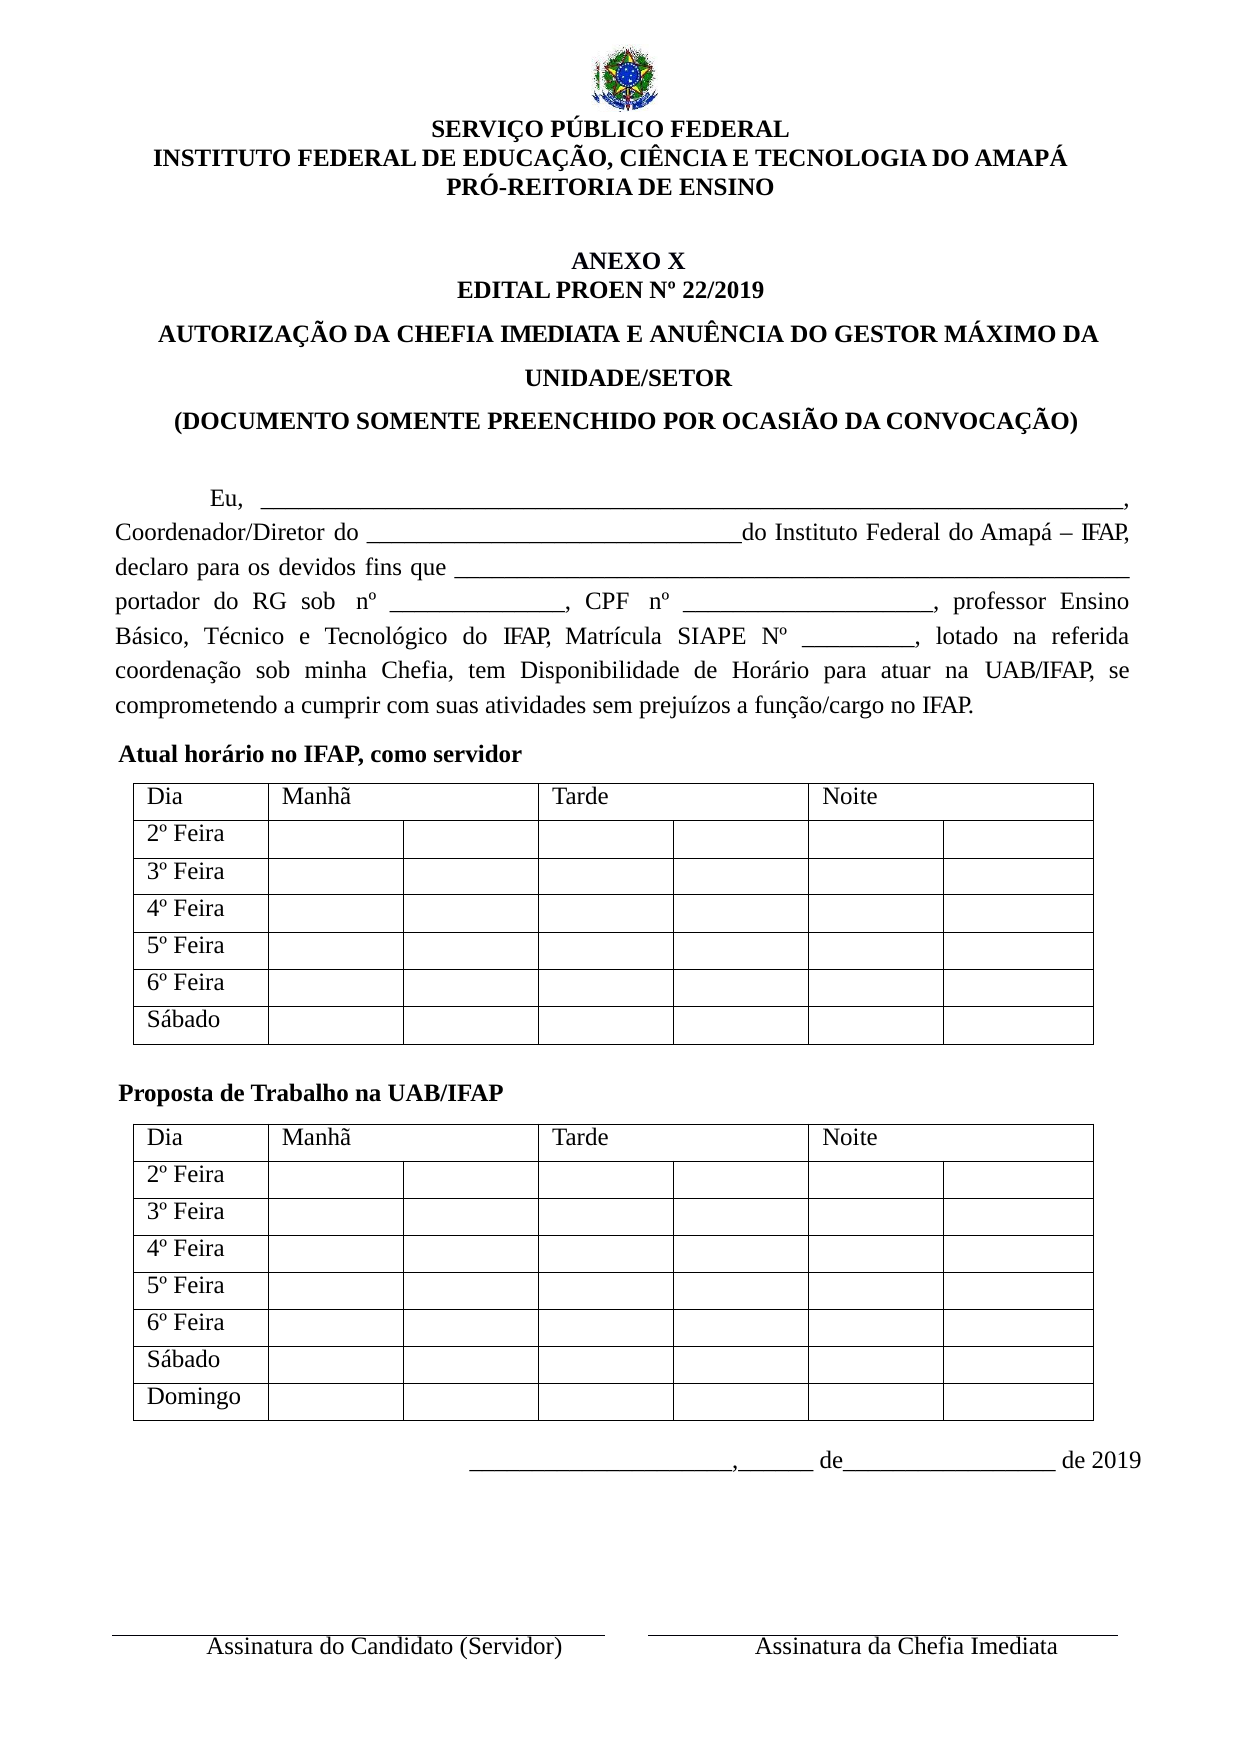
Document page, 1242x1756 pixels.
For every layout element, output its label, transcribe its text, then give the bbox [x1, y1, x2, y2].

table_cell [944, 970, 1093, 1006]
text Atual horário no IFAP, como servidor [118, 739, 1171, 768]
table_cell [944, 821, 1093, 858]
table_cell [944, 1384, 1093, 1420]
table_cell [539, 1384, 673, 1420]
table_cell [944, 1347, 1093, 1383]
table_cell [809, 1384, 943, 1420]
table_header Noite [809, 784, 1093, 820]
table_header Manhã [269, 784, 538, 820]
table_cell [404, 1007, 538, 1043]
table_cell [944, 1007, 1093, 1043]
text ANEXO X [87, 246, 1169, 275]
table_cell [269, 1310, 403, 1346]
table_cell [269, 1007, 403, 1043]
table_cell [674, 1199, 808, 1235]
text _____________________,______ de_________________ de 2019 [339, 1445, 1141, 1474]
table_cell [404, 821, 538, 858]
table_cell [539, 821, 673, 858]
table_cell [404, 1347, 538, 1383]
table_cell 2º Feira [134, 1162, 268, 1198]
table_header Assinatura da Chefia Imediata [648, 1636, 1118, 1660]
table_cell [404, 1273, 538, 1308]
table_cell [674, 859, 808, 894]
table_cell [809, 1162, 943, 1198]
table_cell [809, 821, 943, 858]
picture [591, 44, 658, 112]
table_cell [674, 1347, 808, 1383]
text Eu, _____________________________________________________________________, Coordenador/Diretor do ______________________________do Instituto Federal do Amapá – IFAP, declaro para os devidos fins que ______________________________________________________ portador do RG sob nº ______________, CPF nº ____________________, professor Ensino Básico, Técnico e Tecnológico do IFAP, Matrícula SIAPE Nº _________, lotado na referida coordenação sob minha Chefia, tem Disponibilidade de Horário para atuar na UAB/IFAP, se comprometendo a cumprir com suas atividades sem prejuízos a função/cargo no IFAP. [115, 483, 1129, 718]
table_cell [539, 933, 673, 969]
table_cell [944, 1162, 1093, 1198]
table_cell [674, 821, 808, 858]
table_cell [404, 933, 538, 969]
table_cell [269, 933, 403, 969]
table_cell [269, 1236, 403, 1272]
table_cell [674, 1310, 808, 1346]
table_cell [944, 1310, 1093, 1346]
table_header Assinatura do Candidato (Servidor) [112, 1636, 605, 1660]
table_cell [269, 821, 403, 858]
table_cell [674, 1007, 808, 1043]
table_header Noite [809, 1125, 1093, 1161]
table_cell [269, 1347, 403, 1383]
table_header Manhã [269, 1125, 538, 1161]
table_cell [809, 1273, 943, 1308]
table_cell [809, 1199, 943, 1235]
table_cell [809, 933, 943, 969]
table_cell [539, 970, 673, 1006]
table_header Dia [134, 784, 268, 820]
table_cell 4º Feira [134, 1236, 268, 1272]
table_cell [539, 895, 673, 932]
table_cell Sábado [134, 1347, 268, 1383]
table_cell [404, 895, 538, 932]
table_cell [269, 1384, 403, 1420]
table_cell 2º Feira [134, 821, 268, 858]
table_cell [269, 1162, 403, 1198]
table_cell [539, 1310, 673, 1346]
table_cell [269, 1199, 403, 1235]
table_cell [944, 1273, 1093, 1308]
table_cell [404, 1310, 538, 1346]
subtitle AUTORIZAÇÃO DA CHEFIA IMEDIATA E ANUÊNCIA DO GESTOR MÁXIMO DA UNIDADE/SETOR [118, 319, 1138, 391]
text Proposta de Trabalho na UAB/IFAP [118, 1078, 1171, 1107]
table_cell [944, 933, 1093, 969]
table_cell [404, 1236, 538, 1272]
table_cell 6º Feira [134, 1310, 268, 1346]
table_cell [539, 1007, 673, 1043]
text (DOCUMENTO SOMENTE PREENCHIDO POR OCASIÃO DA CONVOCAÇÃO) [174, 406, 1171, 435]
table_header Dia [134, 1125, 268, 1161]
table_cell Domingo [134, 1384, 268, 1420]
table_cell [539, 1273, 673, 1308]
table_cell 6º Feira [134, 970, 268, 1006]
table_cell [944, 895, 1093, 932]
table_cell [944, 1199, 1093, 1235]
table_header Tarde [539, 784, 808, 820]
table_cell [944, 859, 1093, 894]
table_cell [404, 970, 538, 1006]
table_cell [674, 895, 808, 932]
table_cell [674, 970, 808, 1006]
table_cell 5º Feira [134, 933, 268, 969]
table_cell [269, 895, 403, 932]
table_cell [539, 1162, 673, 1198]
table_cell [539, 1199, 673, 1235]
table_cell 3º Feira [134, 859, 268, 894]
table_cell [809, 1310, 943, 1346]
table_cell [674, 1273, 808, 1308]
table_cell Sábado [134, 1007, 268, 1043]
table_cell [404, 1162, 538, 1198]
text EDITAL PROEN Nº 22/2019 [50, 276, 1171, 304]
table_cell [809, 970, 943, 1006]
table_cell [269, 1273, 403, 1308]
table_header Tarde [539, 1125, 808, 1161]
table_cell [674, 1236, 808, 1272]
table_cell [269, 859, 403, 894]
table_cell [404, 1384, 538, 1420]
table_cell [809, 1007, 943, 1043]
table_cell [944, 1236, 1093, 1272]
table_cell [404, 859, 538, 894]
table_cell [539, 859, 673, 894]
table_cell [674, 1162, 808, 1198]
table_cell [674, 933, 808, 969]
table_cell [809, 859, 943, 894]
table_cell [674, 1384, 808, 1420]
table_cell [809, 895, 943, 932]
table_header [605, 1635, 648, 1660]
table_cell [404, 1199, 538, 1235]
table_cell 5º Feira [134, 1273, 268, 1308]
table_cell [269, 970, 403, 1006]
table_cell [809, 1236, 943, 1272]
table_cell [809, 1347, 943, 1383]
table_cell [539, 1347, 673, 1383]
table_cell [539, 1236, 673, 1272]
table_cell 4º Feira [134, 895, 268, 932]
table_cell 3º Feira [134, 1199, 268, 1235]
